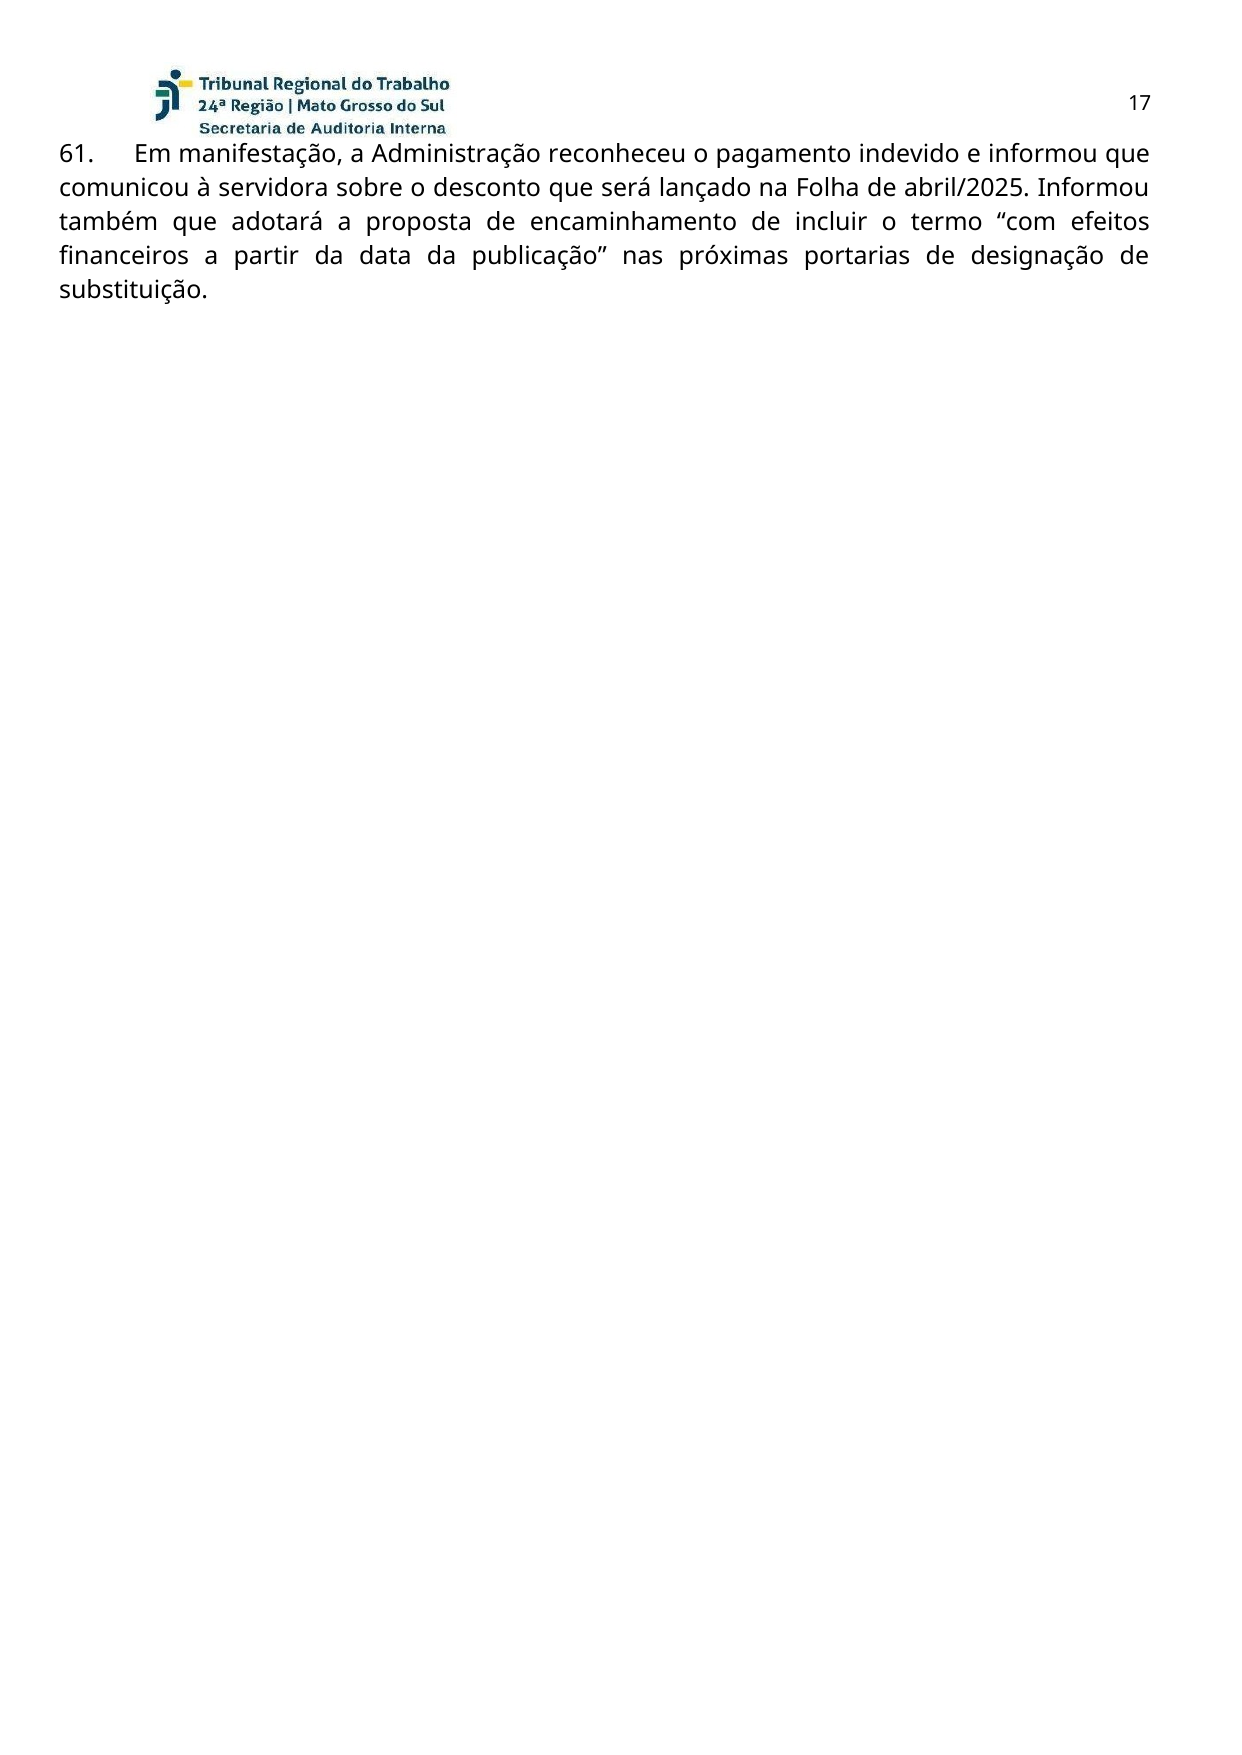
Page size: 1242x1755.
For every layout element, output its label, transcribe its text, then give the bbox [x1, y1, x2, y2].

list Em manifestação, a Administração reconheceu o pagamento indevido e informou que comunicou à servidora sobre o desconto que será lançado na Folha de abril/2025. Informou também que adotará a proposta de encaminhamento de incluir o termo “com efeitos financeiros a partir da data da publicação” nas próximas portarias de designação de substituição. [59, 135, 1151, 306]
